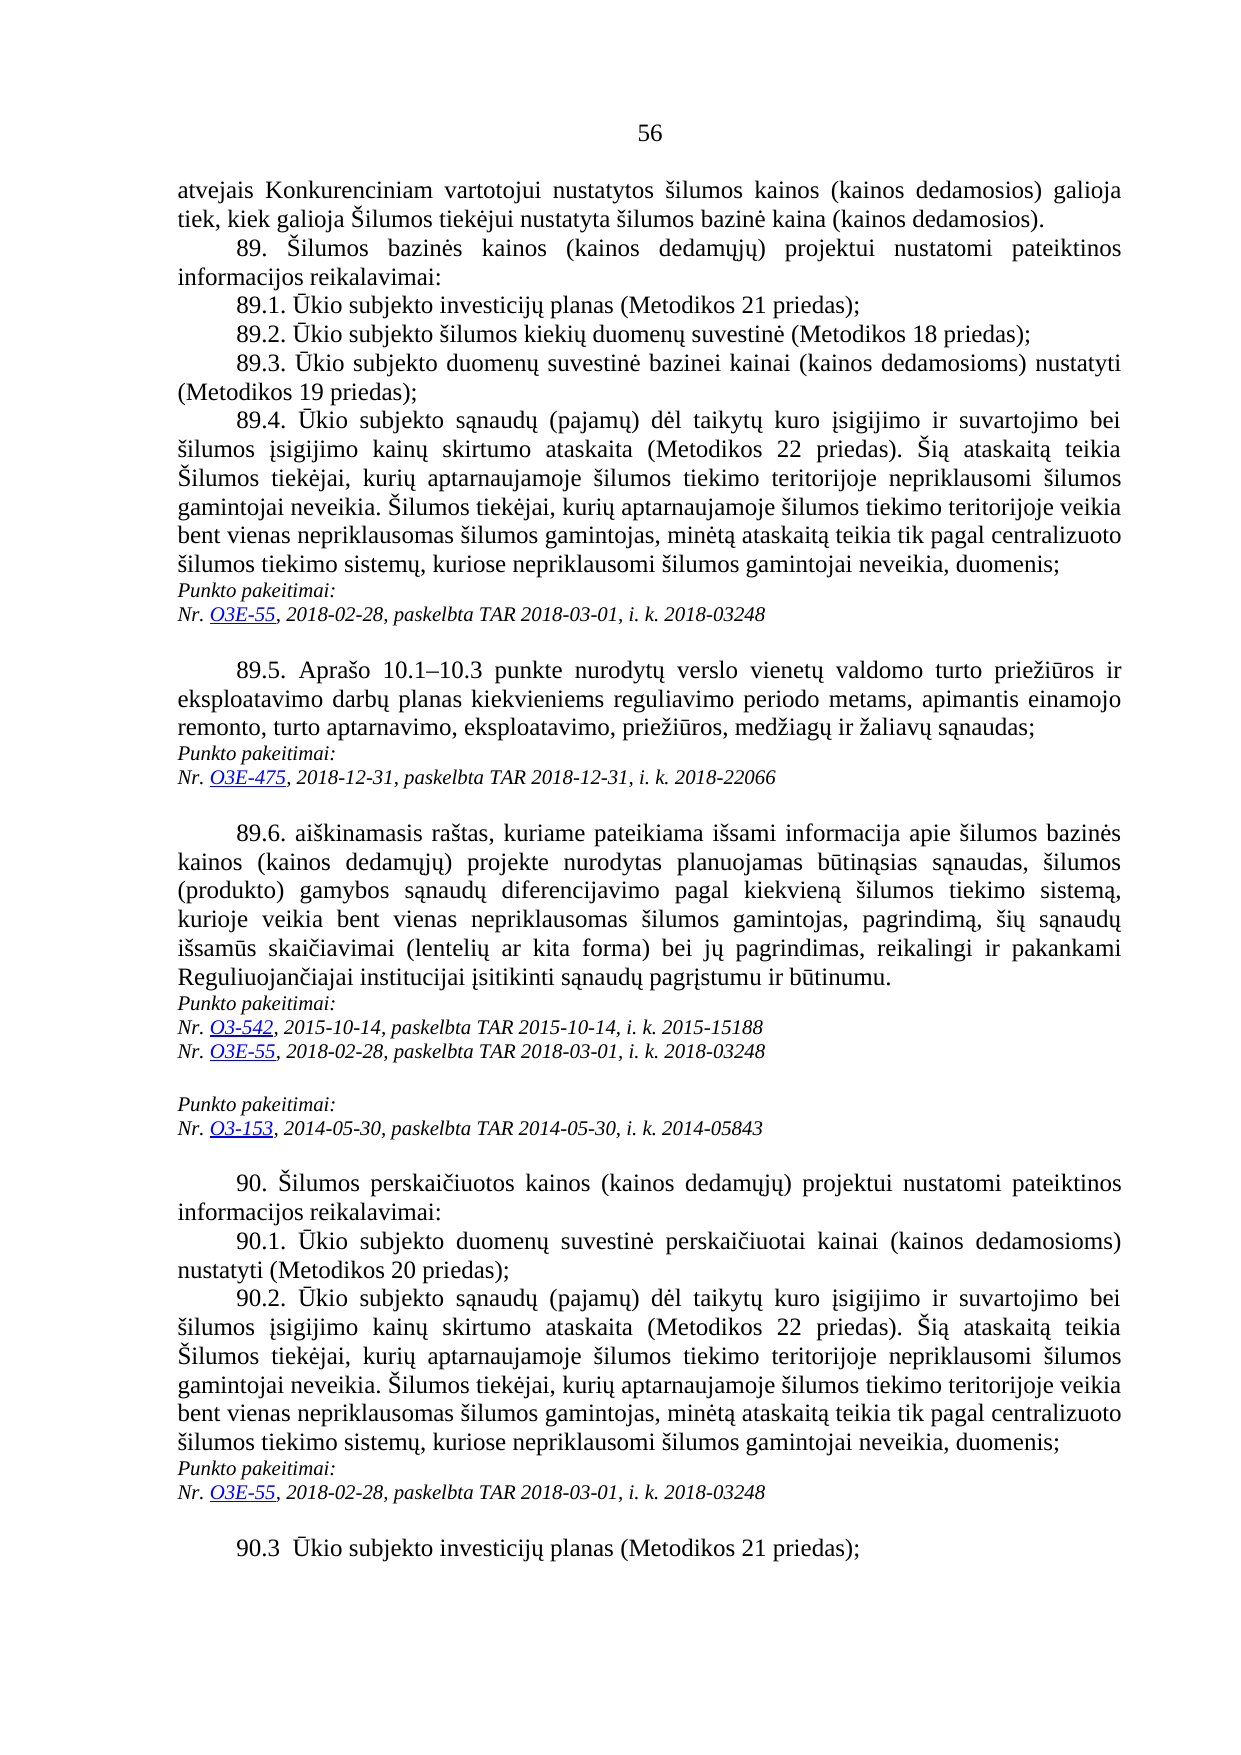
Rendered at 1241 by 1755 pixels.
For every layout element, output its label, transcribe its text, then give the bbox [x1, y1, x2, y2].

text 90.1. Ūkio subjekto duomenų suvestinė perskaičiuotai kainai (kainos dedamosioms) nustatyti (Metodikos 20 priedas); [177, 1226, 1122, 1283]
text 89.6. aiškinamasis raštas, kuriame pateikiama išsami informacija apie šilumos bazinės kainos (kainos dedamųjų) projekte nurodytas planuojamas būtinąsias sąnaudas, šilumos (produkto) gamybos sąnaudų diferencijavimo pagal kiekvieną šilumos tiekimo sistemą, kurioje veikia bent vienas nepriklausomas šilumos gamintojas, pagrindimą, šių sąnaudų išsamūs skaičiavimai (lentelių ar kita forma) bei jų pagrindimas, reikalingi ir pakankami Reguliuojančiajai institucijai įsitikinti sąnaudų pagrįstumu ir būtinumu. [177, 818, 1122, 991]
text 89.3. Ūkio subjekto duomenų suvestinė bazinei kainai (kainos dedamosioms) nustatyti (Metodikos 19 priedas); [177, 348, 1122, 406]
text Punkto pakeitimai: [177, 1092, 1122, 1116]
text Nr. O3E-55, 2018-02-28, paskelbta TAR 2018-03-01, i. k. 2018-03248 [177, 1480, 1122, 1504]
text 90. Šilumos perskaičiuotos kainos (kainos dedamųjų) projektui nustatomi pateiktinos informacijos reikalavimai: [177, 1168, 1122, 1226]
text Nr. O3E-55, 2018-02-28, paskelbta TAR 2018-03-01, i. k. 2018-03248 [177, 1039, 1122, 1063]
text Punkto pakeitimai: [177, 578, 1122, 602]
text Punkto pakeitimai: [177, 1456, 1122, 1480]
text 89.1. Ūkio subjekto investicijų planas (Metodikos 21 priedas); [177, 291, 1122, 319]
text atvejais Konkurenciniam vartotojui nustatytos šilumos kainos (kainos dedamosios) galioja tiek, kiek galioja Šilumos tiekėjui nustatyta šilumos bazinė kaina (kainos dedamosios). [177, 176, 1122, 233]
text 89. Šilumos bazinės kainos (kainos dedamųjų) projektui nustatomi pateiktinos informacijos reikalavimai: [177, 233, 1122, 291]
text 89.5. Aprašo 10.1–10.3 punkte nurodytų verslo vienetų valdomo turto priežiūros ir eksploatavimo darbų planas kiekvieniems reguliavimo periodo metams, apimantis einamojo remonto, turto aptarnavimo, eksploatavimo, priežiūros, medžiagų ir žaliavų sąnaudas; [177, 655, 1122, 741]
text 90.3 Ūkio subjekto investicijų planas (Metodikos 21 priedas); [177, 1533, 1122, 1562]
text Punkto pakeitimai: [177, 741, 1122, 765]
text 89.2. Ūkio subjekto šilumos kiekių duomenų suvestinė (Metodikos 18 priedas); [177, 319, 1122, 348]
text 89.4. Ūkio subjekto sąnaudų (pajamų) dėl taikytų kuro įsigijimo ir suvartojimo bei šilumos įsigijimo kainų skirtumo ataskaita (Metodikos 22 priedas). Šią ataskaitą teikia Šilumos tiekėjai, kurių aptarnaujamoje šilumos tiekimo teritorijoje nepriklausomi šilumos gamintojai neveikia. Šilumos tiekėjai, kurių aptarnaujamoje šilumos tiekimo teritorijoje veikia bent vienas nepriklausomas šilumos gamintojas, minėtą ataskaitą teikia tik pagal centralizuoto šilumos tiekimo sistemų, kuriose nepriklausomi šilumos gamintojai neveikia, duomenis; [177, 406, 1122, 578]
text Nr. O3-542, 2015-10-14, paskelbta TAR 2015-10-14, i. k. 2015-15188 [177, 1015, 1122, 1039]
text Nr. O3E-55, 2018-02-28, paskelbta TAR 2018-03-01, i. k. 2018-03248 [177, 602, 1122, 626]
text Nr. O3E-475, 2018-12-31, paskelbta TAR 2018-12-31, i. k. 2018-22066 [177, 765, 1122, 789]
text 90.2. Ūkio subjekto sąnaudų (pajamų) dėl taikytų kuro įsigijimo ir suvartojimo bei šilumos įsigijimo kainų skirtumo ataskaita (Metodikos 22 priedas). Šią ataskaitą teikia Šilumos tiekėjai, kurių aptarnaujamoje šilumos tiekimo teritorijoje nepriklausomi šilumos gamintojai neveikia. Šilumos tiekėjai, kurių aptarnaujamoje šilumos tiekimo teritorijoje veikia bent vienas nepriklausomas šilumos gamintojas, minėtą ataskaitą teikia tik pagal centralizuoto šilumos tiekimo sistemų, kuriose nepriklausomi šilumos gamintojai neveikia, duomenis; [177, 1283, 1122, 1456]
text Nr. O3-153, 2014-05-30, paskelbta TAR 2014-05-30, i. k. 2014-05843 [177, 1116, 1122, 1140]
text Punkto pakeitimai: [177, 991, 1122, 1015]
